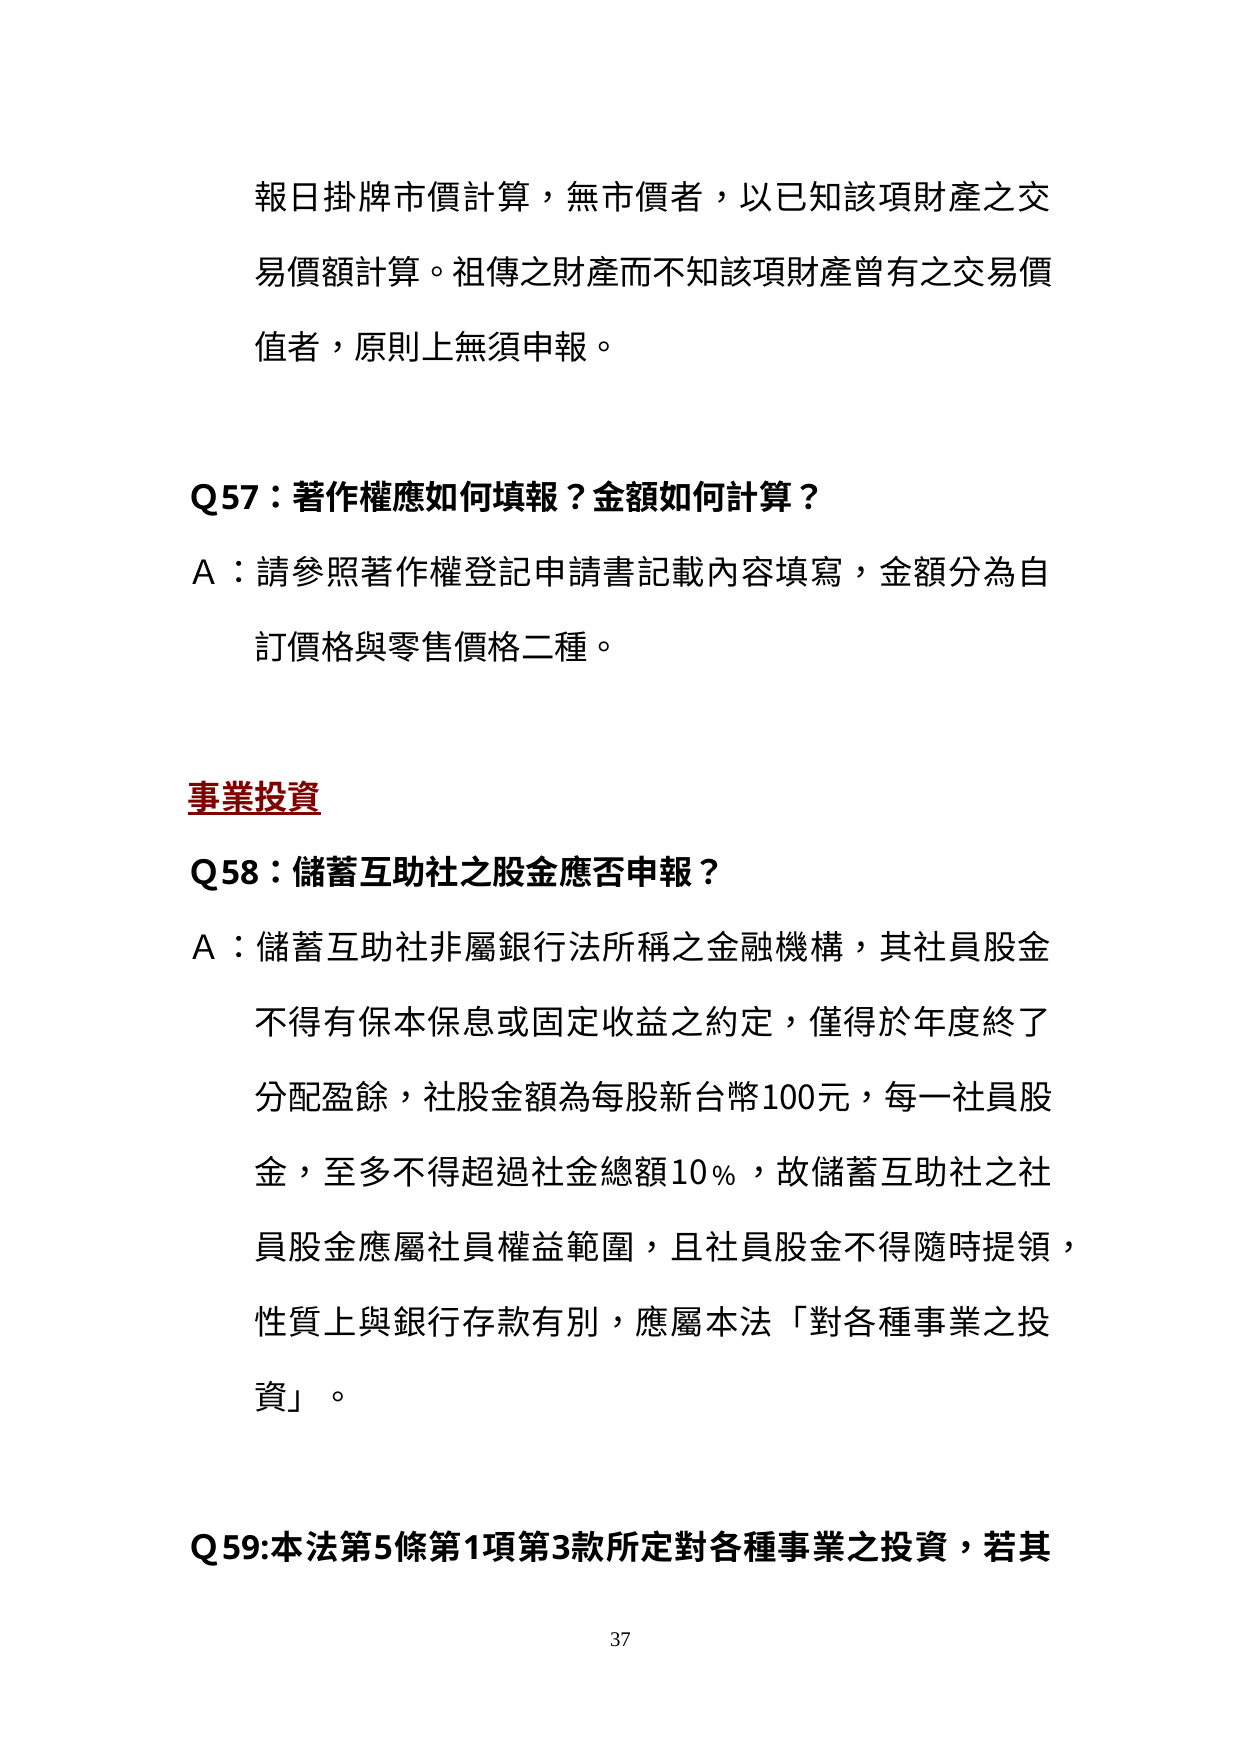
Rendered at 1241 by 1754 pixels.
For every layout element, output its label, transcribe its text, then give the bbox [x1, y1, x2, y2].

text Ｑ58：儲蓄互助社之股金應否申報？ [187, 832, 1053, 907]
text 事業投資 [187, 757, 1053, 832]
text Ａ：請參照著作權登記申請書記載內容填寫，金額分為自訂價格與零售價格二種。 [187, 532, 1053, 682]
text 報日掛牌市價計算，無市價者，以已知該項財產之交易價額計算。祖傳之財產而不知該項財產曾有之交易價值者，原則上無須申報。 [187, 157, 1053, 382]
text Ｑ59:本法第5條第1項第3款所定對各種事業之投資，若其 [187, 1507, 1053, 1582]
text Ａ：儲蓄互助社非屬銀行法所稱之金融機構，其社員股金不得有保本保息或固定收益之約定，僅得於年度終了分配盈餘，社股金額為每股新台幣100元，每一社員股金，至多不得超過社金總額10﹪，故儲蓄互助社之社員股金應屬社員權益範圍，且社員股金不得隨時提領，性質上與銀行存款有別，應屬本法「對各種事業之投資」。 [187, 907, 1053, 1432]
text Ｑ57：著作權應如何填報？金額如何計算？ [187, 457, 1053, 532]
